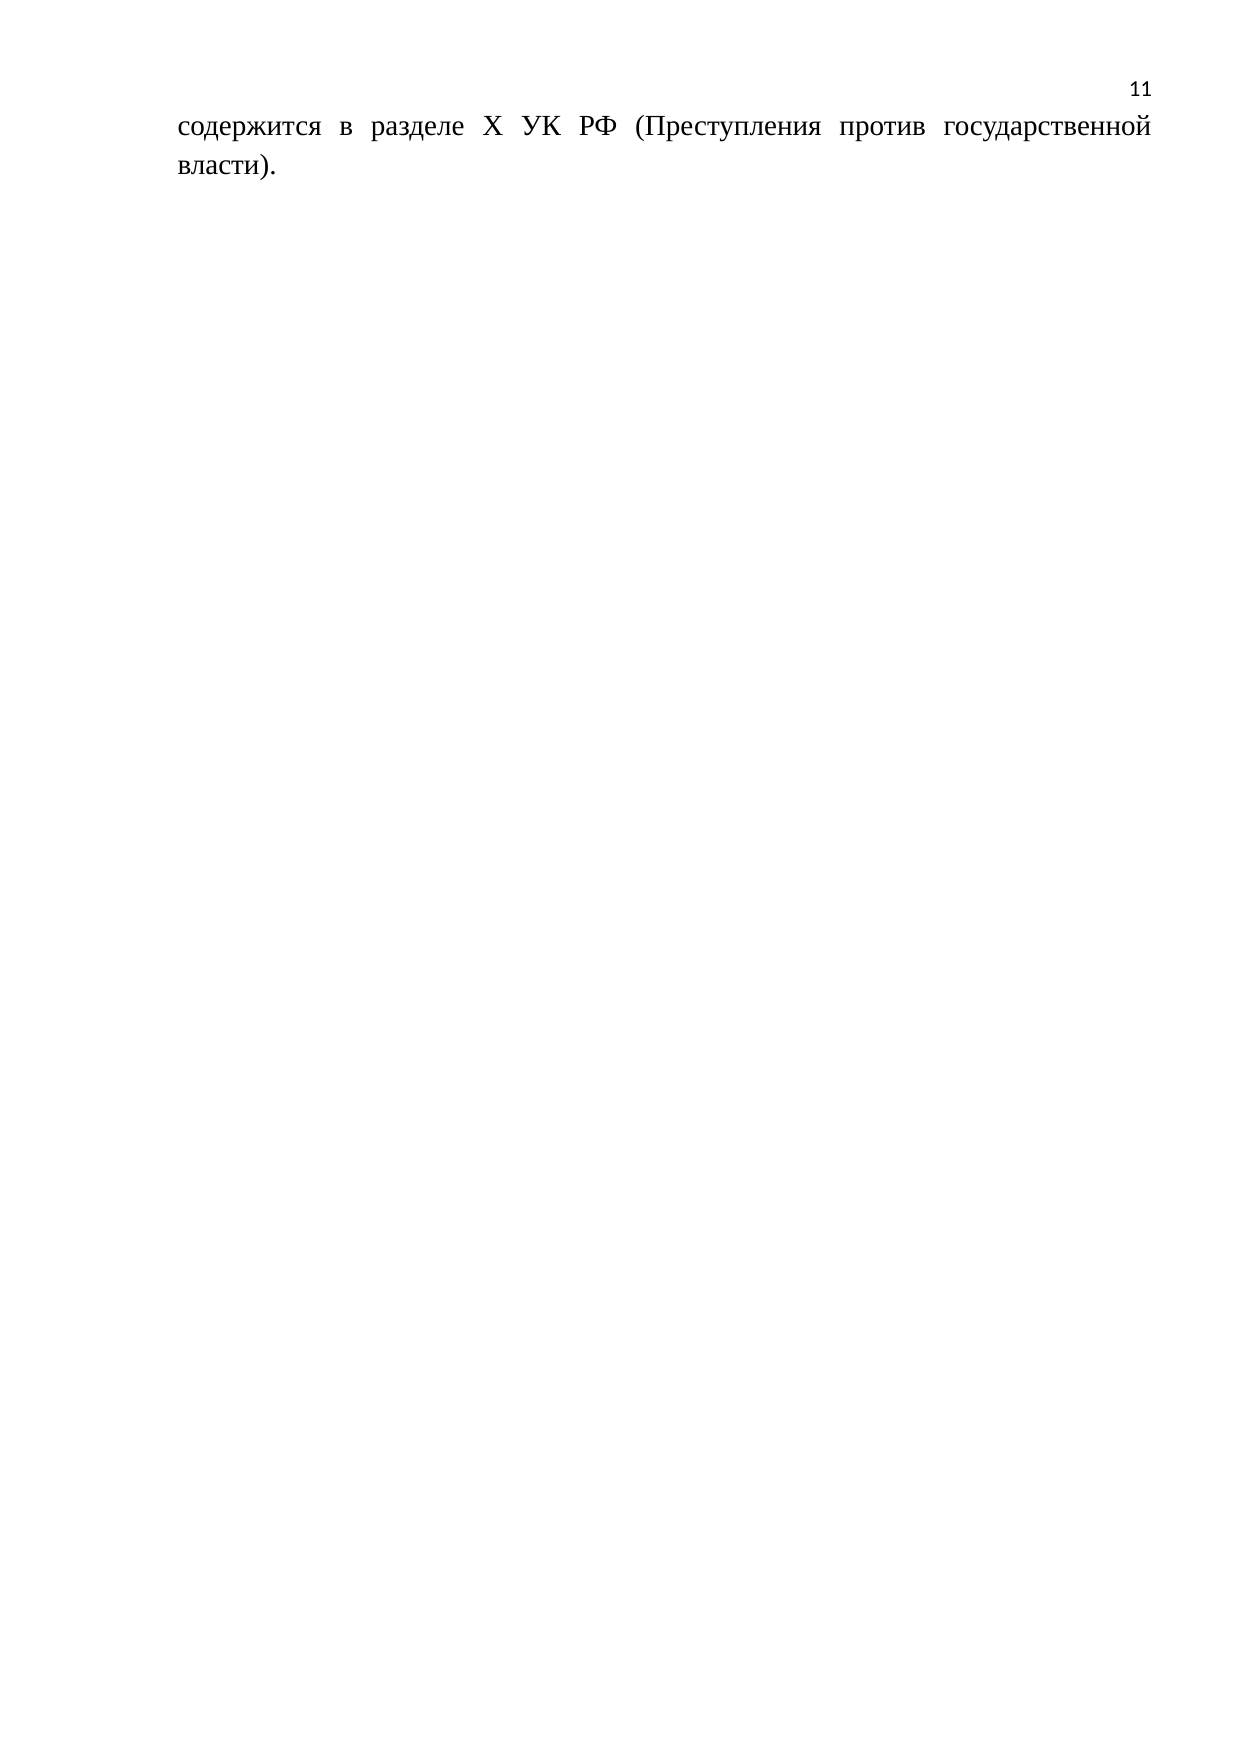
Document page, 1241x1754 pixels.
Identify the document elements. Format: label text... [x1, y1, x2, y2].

text содержится в разделе X УК РФ (Преступления против государственной власти). [177, 108, 1152, 180]
